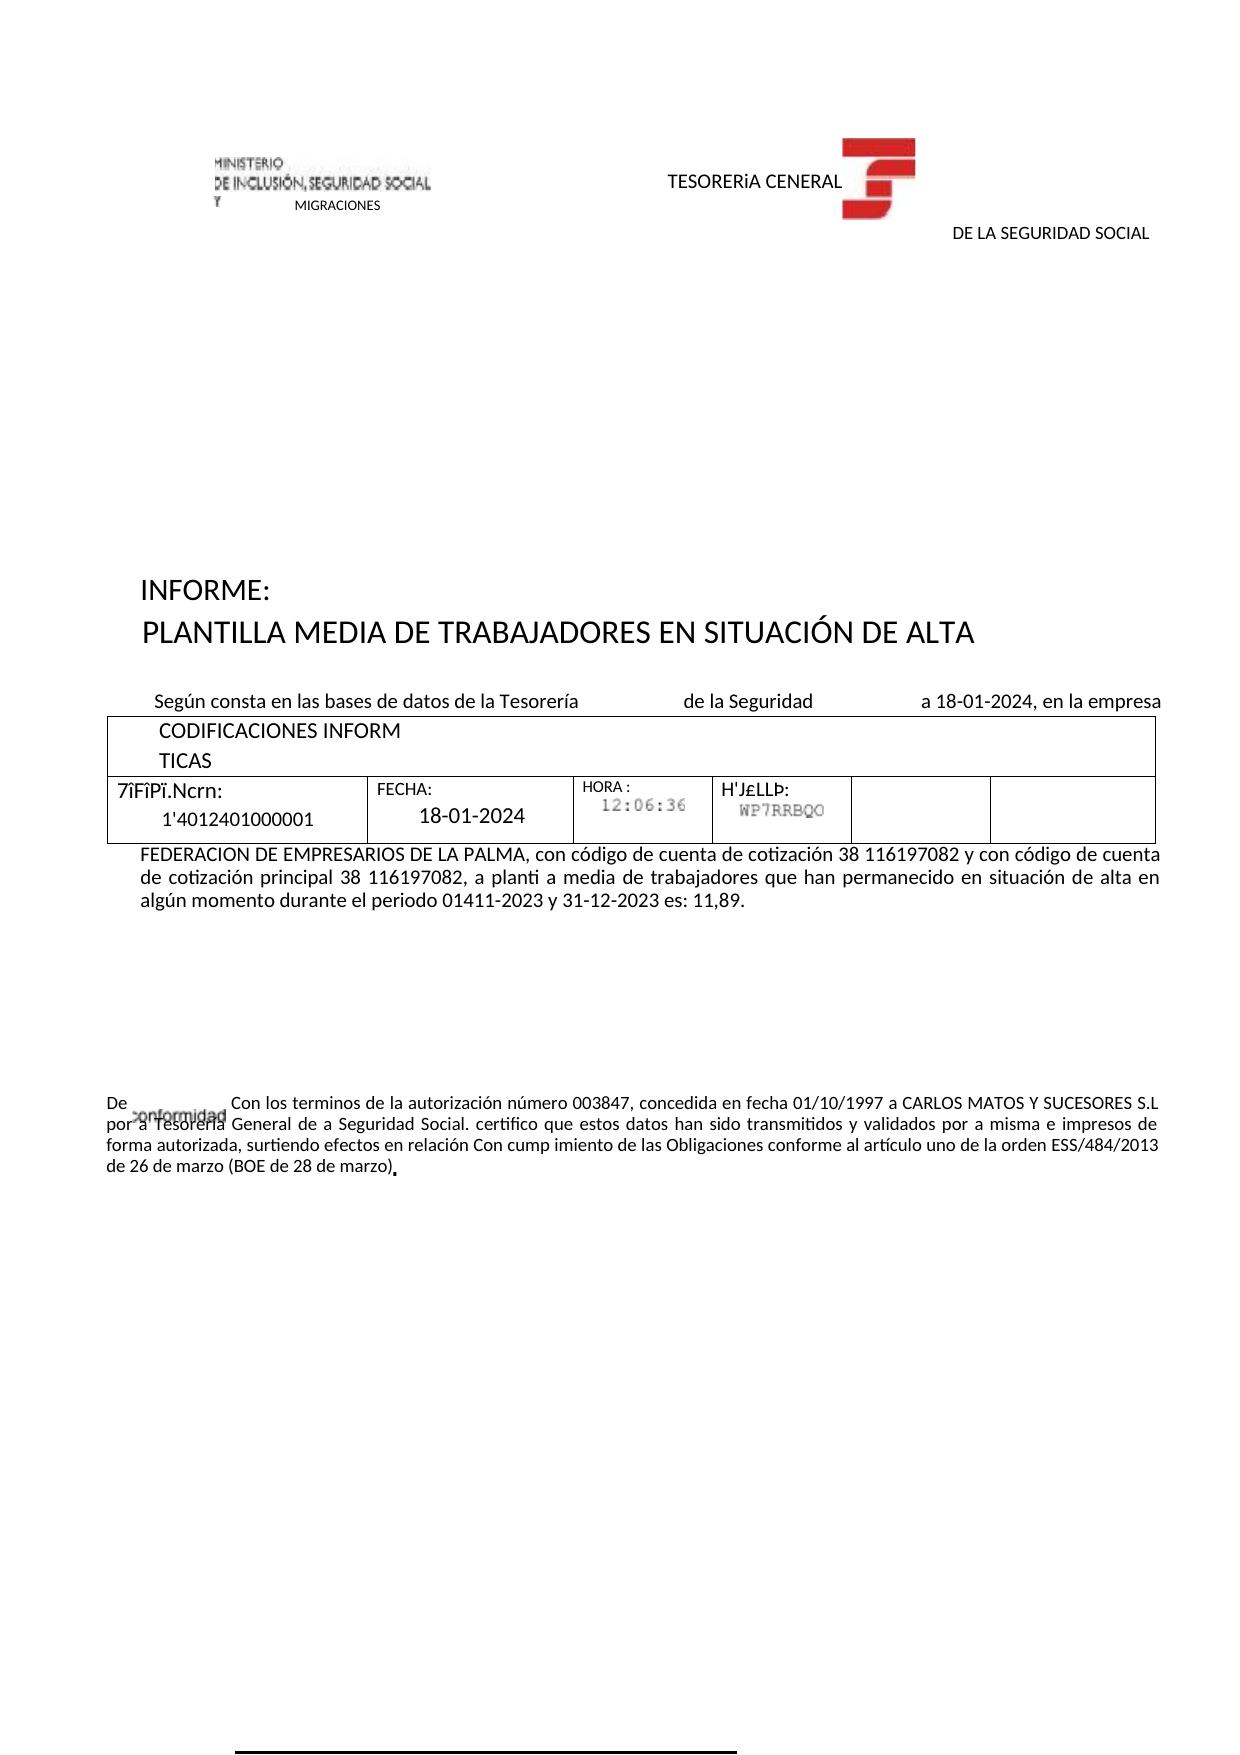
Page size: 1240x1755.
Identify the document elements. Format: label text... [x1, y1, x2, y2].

text INFORME: [140, 570, 1149, 608]
text FEDERACION DE EMPRESARIOS DE LA PALMA, con código de cuenta de cotización 38 116197082 y con código de cuenta de cotización principal 38 116197082, a planti a media de trabajadores que han permanecido en situación de alta en algún momento durante el periodo 01411-2023 y 31-12-2023 es: 11,89. [140, 844, 1162, 912]
subtitle PLANTILLA MEDIA DE TRABAJADORES EN SITUACIÓN DE ALTA [142, 611, 1162, 652]
text MIGRACIONES [213, 196, 842, 214]
table_cell H'J£LLÞ: [713, 777, 851, 843]
text DE LA SEGURIDAD SOCIAL [842, 215, 1149, 244]
table_header [713, 717, 1155, 776]
table_cell HORA : [574, 777, 712, 843]
text [916, 169, 1107, 194]
text De Con los terminos de la autorización número 003847, concedida en fecha 01/10/1997 a CARLOS MATOS Y SUCESORES S.L por a Tesorería General de a Seguridad Social. certifico que estos datos han sido transmitidos y validados por a misma e impresos de forma autorizada, surtiendo efectos en relación Con cump imiento de las Obligaciones conforme al artículo uno de la orden ESS/484/2013 de 26 de marzo (BOE de 28 de marzo) [106, 1086, 1160, 1177]
table_cell FECHA: 18-01-2024 [368, 777, 573, 843]
table_header [108, 717, 147, 776]
table_header [574, 717, 712, 776]
table_cell [852, 777, 990, 843]
table_cell [991, 777, 1155, 843]
text TESORERiA CENERAL [213, 169, 842, 194]
text Según consta en las bases de datos de la Tesorería de la Seguridad a 18-01-2024, en la empresa [107, 689, 1162, 714]
table_header CODIFICACIONES INFORM TICAS [147, 717, 462, 776]
table_cell 7îFîPï.Ncrn: 1'4012401000001 [108, 777, 367, 843]
table_header [462, 717, 574, 776]
